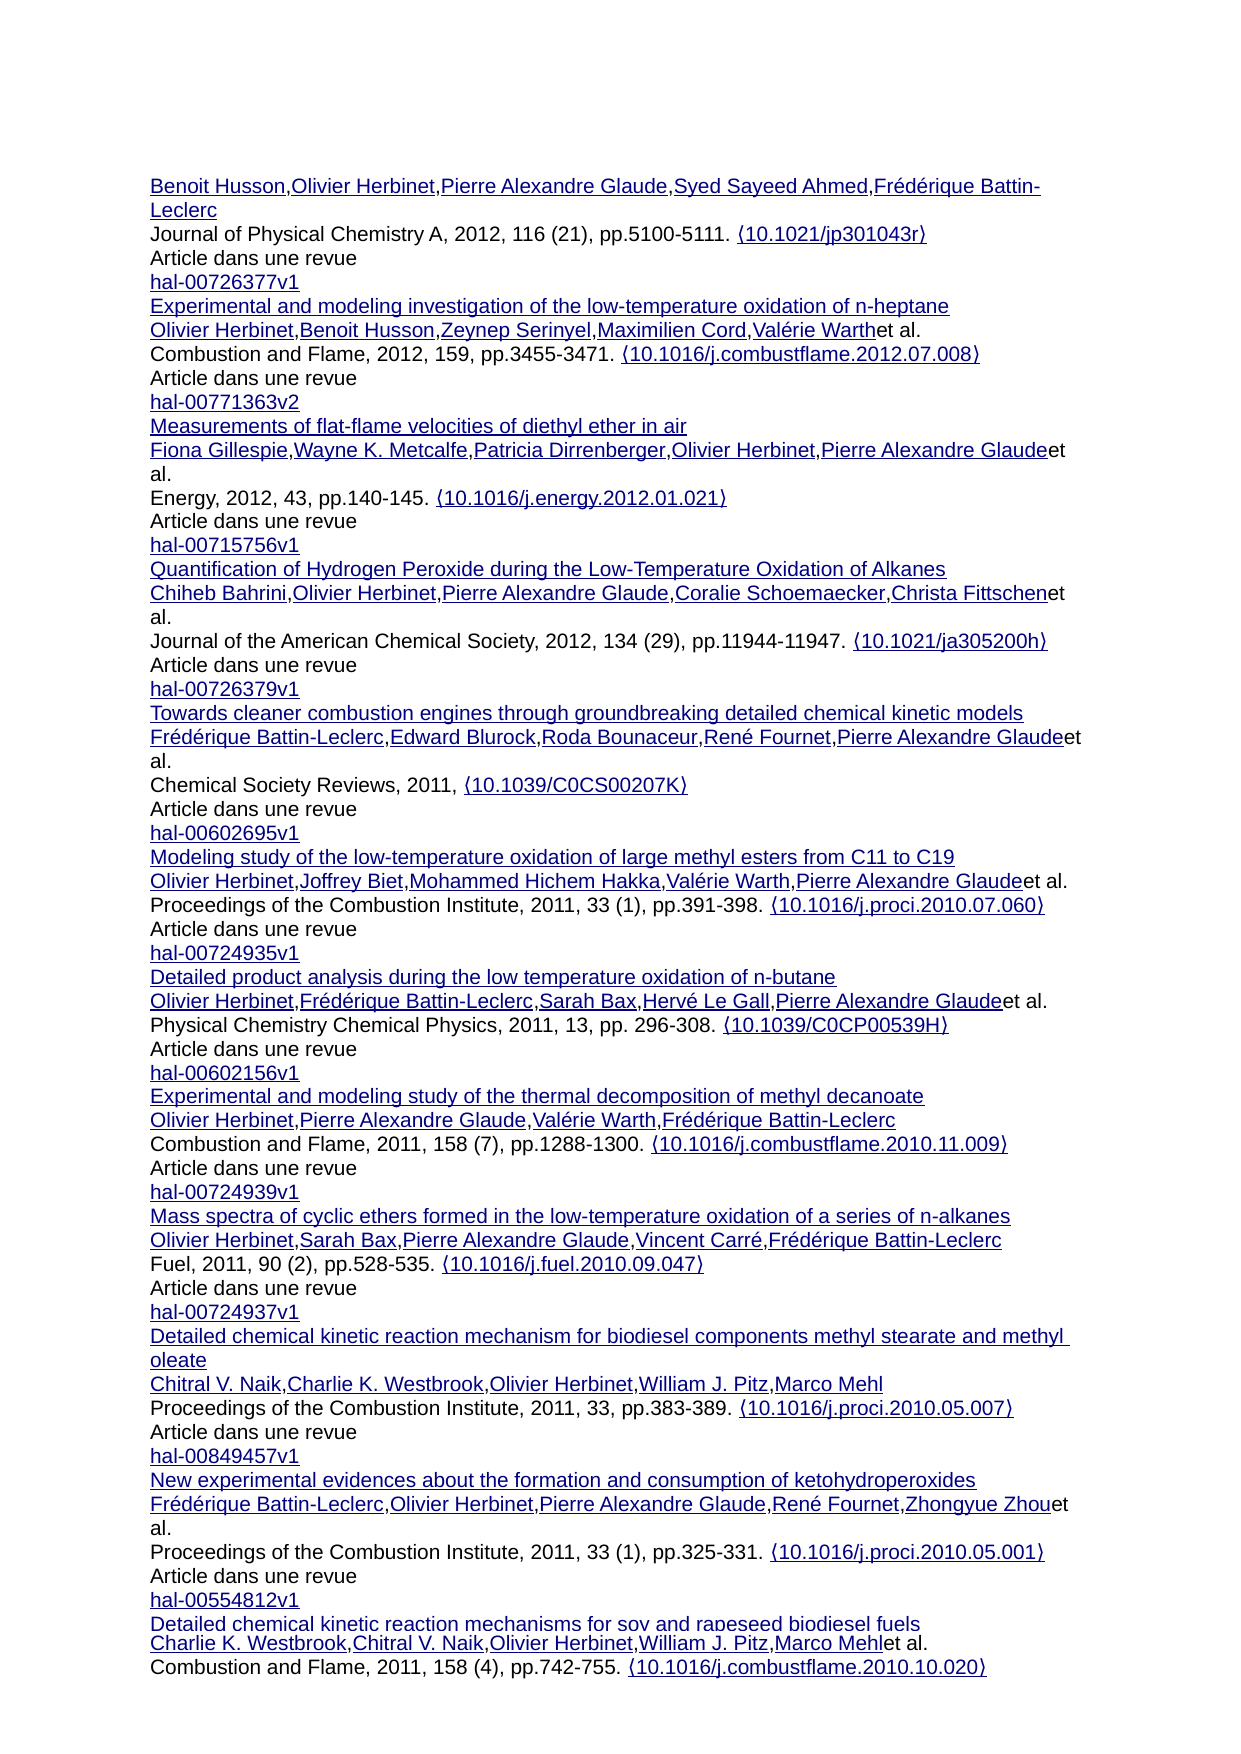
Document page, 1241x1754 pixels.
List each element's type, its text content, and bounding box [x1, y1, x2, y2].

table_cell Measurements of flat-flame velocities of diethyl ether in air Fiona Gillespie,Wayne K. Metcalfe,Patricia Dirrenberger,Olivier Herbinet,Pierre Alexandre Glaudeet al. Energy, 2012, 43, pp.140-145. ⟨10.1016/j.energy.2012.01.021⟩ Article dans une revue hal-00715756v1 [150, 414, 1090, 557]
table_cell Detailed chemical kinetic reaction mechanisms for soy and rapeseed biodiesel fuels Charlie K. Westbrook,Chitral V. Naik,Olivier Herbinet,William J. Pitz,Marco Mehlet al. Combustion and Flame, 2011, 158 (4), pp.742-755. ⟨10.1016/j.combustflame.2010.10.020⟩ [150, 1611, 1090, 1679]
table_cell Experimental and modeling study of the thermal decomposition of methyl decanoate Olivier Herbinet,Pierre Alexandre Glaude,Valérie Warth,Frédérique Battin-Leclerc Combustion and Flame, 2011, 158 (7), pp.1288-1300. ⟨10.1016/j.combustflame.2010.11.009⟩ Article dans une revue hal-00724939v1 [150, 1084, 1090, 1204]
table_cell Mass spectra of cyclic ethers formed in the low-temperature oxidation of a series of n-alkanes Olivier Herbinet,Sarah Bax,Pierre Alexandre Glaude,Vincent Carré,Frédérique Battin-Leclerc Fuel, 2011, 90 (2), pp.528-535. ⟨10.1016/j.fuel.2010.09.047⟩ Article dans une revue hal-00724937v1 [150, 1204, 1090, 1324]
table_cell Detailed Product Analysis during Low- and Intermediate-Temperature Oxidation of Ethylcyclohexane Benoit Husson,Olivier Herbinet,Pierre Alexandre Glaude,Syed Sayeed Ahmed,Frédérique Battin-Leclerc Journal of Physical Chemistry A, 2012, 116 (21), pp.5100-5111. ⟨10.1021/jp301043r⟩ Article dans une revue hal-00726377v1 [150, 150, 1090, 294]
table_cell New experimental evidences about the formation and consumption of ketohydroperoxides Frédérique Battin-Leclerc,Olivier Herbinet,Pierre Alexandre Glaude,René Fournet,Zhongyue Zhouet al. Proceedings of the Combustion Institute, 2011, 33 (1), pp.325-331. ⟨10.1016/j.proci.2010.05.001⟩ Article dans une revue hal-00554812v1 [150, 1468, 1090, 1611]
table_cell Detailed chemical kinetic reaction mechanism for biodiesel components methyl stearate and methyl oleate Chitral V. Naik,Charlie K. Westbrook,Olivier Herbinet,William J. Pitz,Marco Mehl Proceedings of the Combustion Institute, 2011, 33, pp.383-389. ⟨10.1016/j.proci.2010.05.007⟩ Article dans une revue hal-00849457v1 [150, 1324, 1090, 1468]
table_cell Modeling study of the low-temperature oxidation of large methyl esters from C11 to C19 Olivier Herbinet,Joffrey Biet,Mohammed Hichem Hakka,Valérie Warth,Pierre Alexandre Glaudeet al. Proceedings of the Combustion Institute, 2011, 33 (1), pp.391-398. ⟨10.1016/j.proci.2010.07.060⟩ Article dans une revue hal-00724935v1 [150, 845, 1090, 964]
table_cell Experimental and modeling investigation of the low-temperature oxidation of n-heptane Olivier Herbinet,Benoit Husson,Zeynep Serinyel,Maximilien Cord,Valérie Warthet al. Combustion and Flame, 2012, 159, pp.3455-3471. ⟨10.1016/j.combustflame.2012.07.008⟩ Article dans une revue hal-00771363v2 [150, 294, 1090, 413]
table_cell Detailed product analysis during the low temperature oxidation of n-butane Olivier Herbinet,Frédérique Battin-Leclerc,Sarah Bax,Hervé Le Gall,Pierre Alexandre Glaudeet al. Physical Chemistry Chemical Physics, 2011, 13, pp. 296-308. ⟨10.1039/C0CP00539H⟩ Article dans une revue hal-00602156v1 [150, 965, 1090, 1084]
table_cell Towards cleaner combustion engines through groundbreaking detailed chemical kinetic models Frédérique Battin-Leclerc,Edward Blurock,Roda Bounaceur,René Fournet,Pierre Alexandre Glaudeet al. Chemical Society Reviews, 2011, ⟨10.1039/C0CS00207K⟩ Article dans une revue hal-00602695v1 [150, 701, 1090, 845]
table_cell Quantification of Hydrogen Peroxide during the Low-Temperature Oxidation of Alkanes Chiheb Bahrini,Olivier Herbinet,Pierre Alexandre Glaude,Coralie Schoemaecker,Christa Fittschenet al. Journal of the American Chemical Society, 2012, 134 (29), pp.11944-11947. ⟨10.1021/ja305200h⟩ Article dans une revue hal-00726379v1 [150, 557, 1090, 701]
